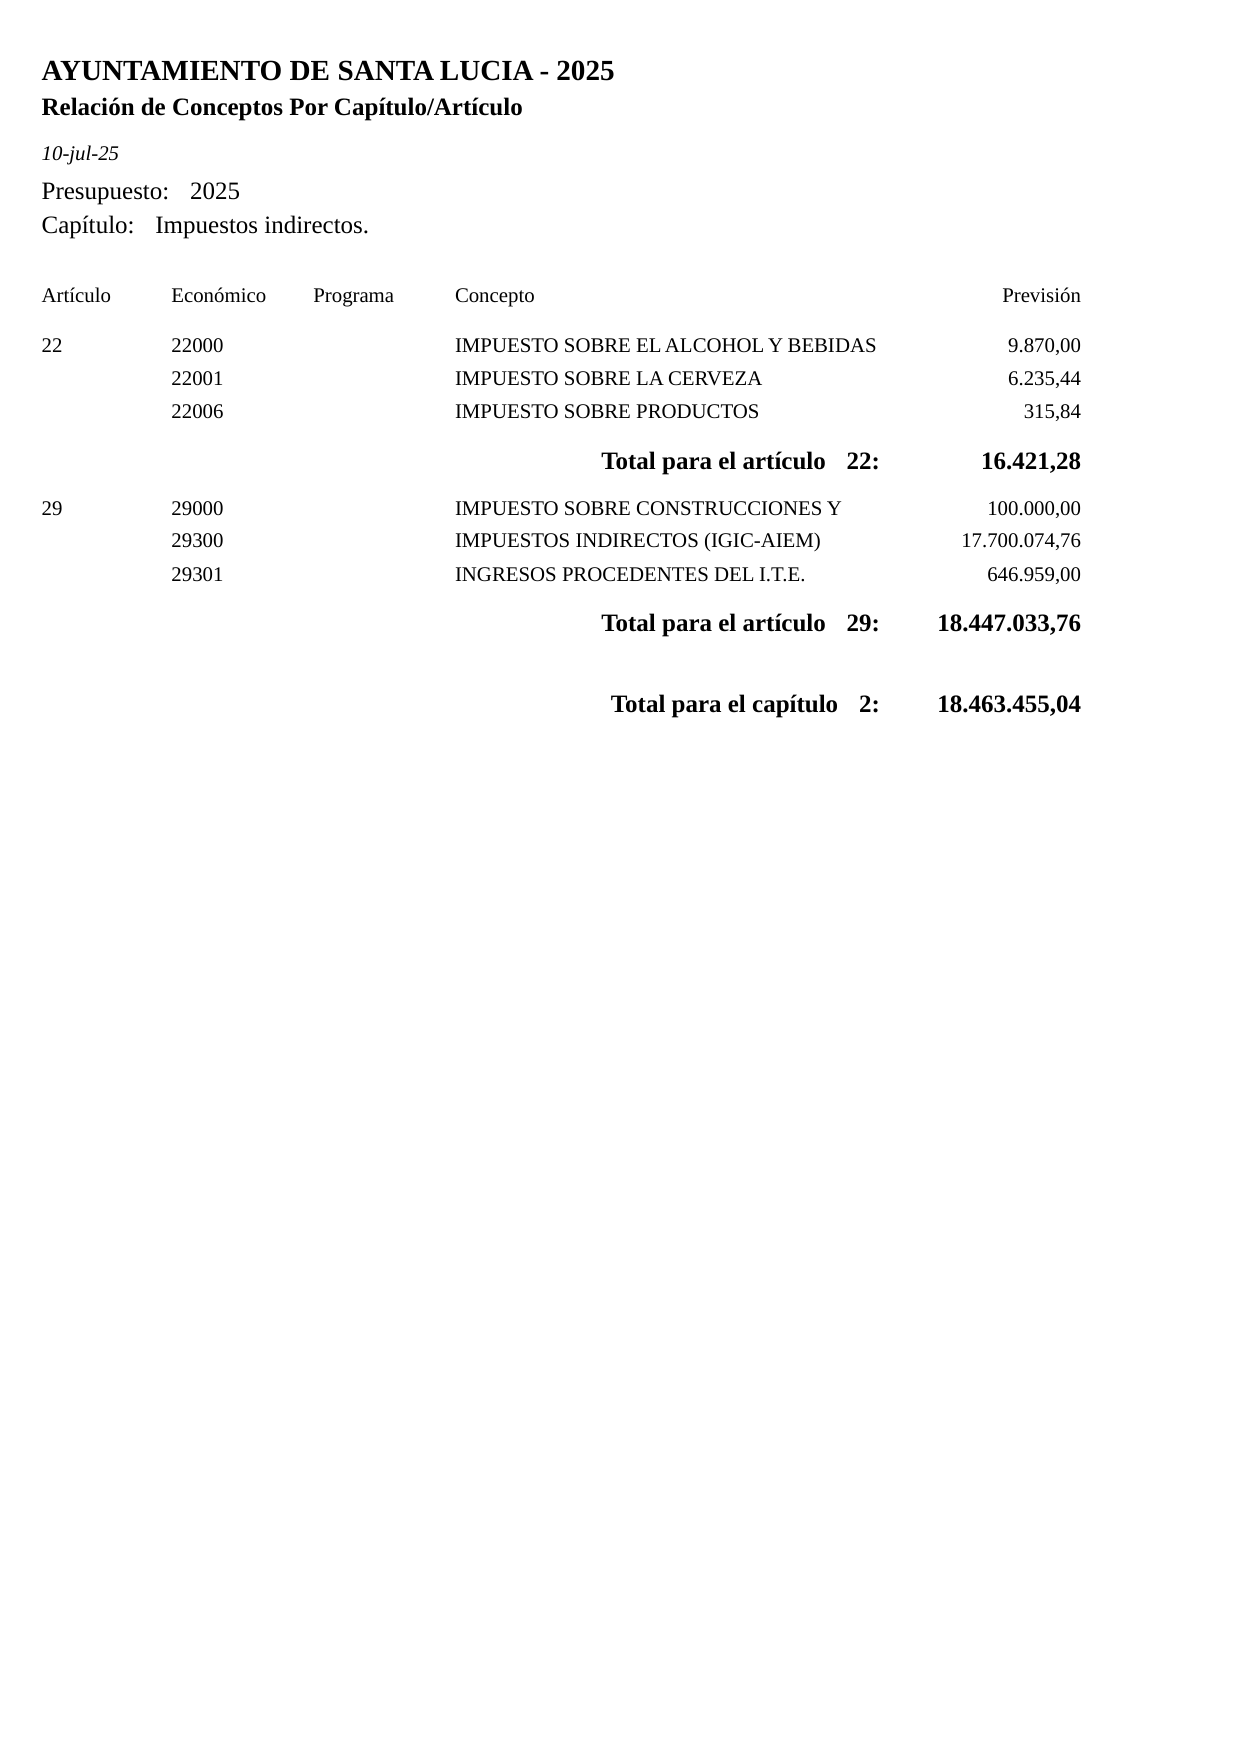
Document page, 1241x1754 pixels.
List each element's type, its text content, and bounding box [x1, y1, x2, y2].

text AYUNTAMIENTO DE SANTA LUCIA - 2025 [29, 53, 1211, 87]
text 29301 INGRESOS PROCEDENTES DEL I.T.E. 646.959,00 [29, 557, 1211, 586]
text Total para el artículo 29: 18.447.033,76 [29, 608, 1211, 637]
text Total para el capítulo 2: 18.463.455,04 [29, 689, 1211, 718]
text 22006 IMPUESTO SOBRE PRODUCTOS 315,84 [29, 395, 1211, 424]
text 22001 IMPUESTO SOBRE LA CERVEZA 6.235,44 [29, 362, 1211, 391]
text Capítulo: Impuestos indirectos. [29, 210, 1211, 238]
text Presupuesto: 2025 [29, 176, 1211, 205]
text Relación de Conceptos Por Capítulo/Artículo [29, 92, 1211, 121]
text 29300 IMPUESTOS INDIRECTOS (IGIC-AIEM) 17.700.074,76 [29, 524, 1211, 553]
text 10-jul-25 [29, 137, 1211, 166]
text 29 29000 IMPUESTO SOBRE CONSTRUCCIONES Y 100.000,00 [29, 491, 1211, 520]
text Total para el artículo 22: 16.421,28 [29, 446, 1211, 475]
text 22 22000 IMPUESTO SOBRE EL ALCOHOL Y BEBIDAS 9.870,00 [29, 329, 1211, 358]
text Artículo Económico Programa Concepto Previsión [29, 279, 1211, 308]
